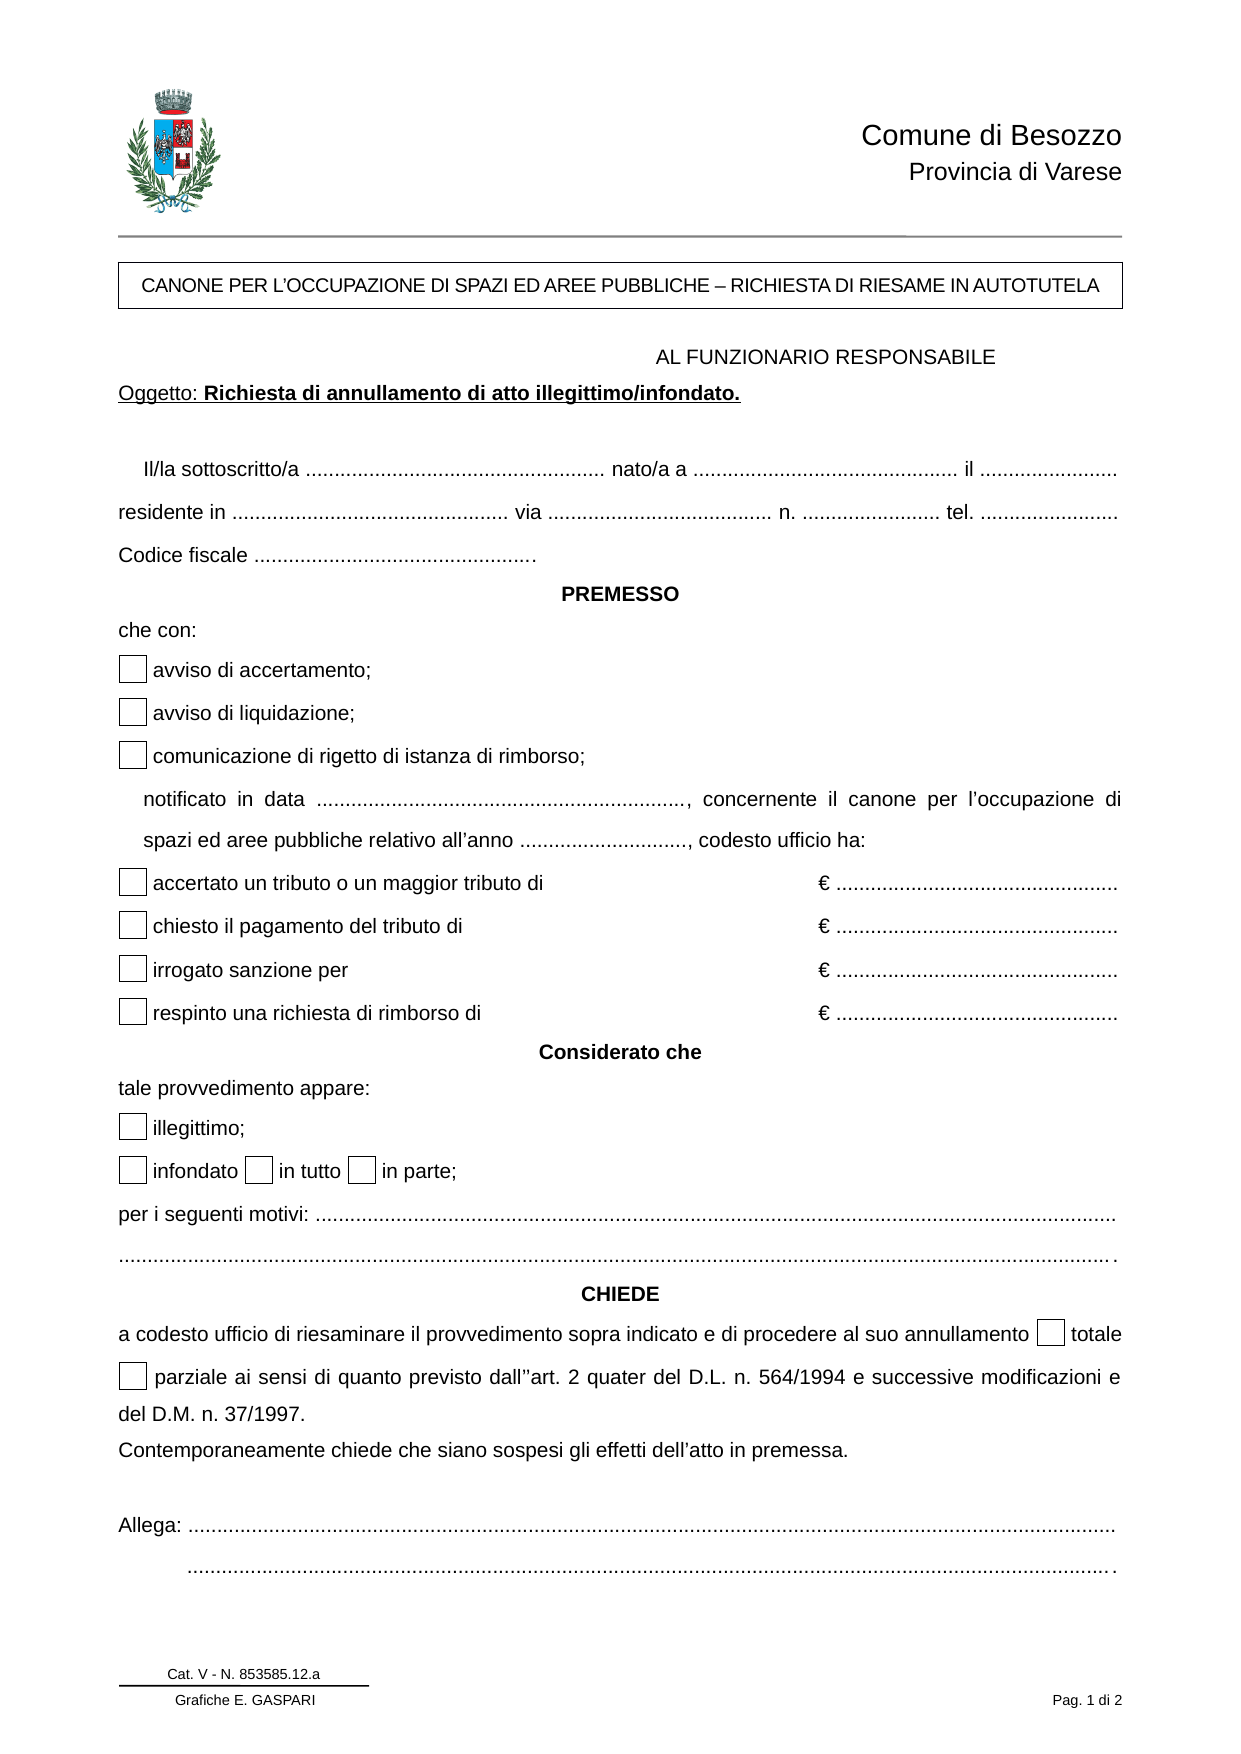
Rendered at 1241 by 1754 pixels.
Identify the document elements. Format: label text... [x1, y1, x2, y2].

text Il/la sottoscritto/a .................................................... nato/a a .............................................. il ........................ [118, 453, 1122, 482]
text notificato in data ................................................................, concernente il canone per l’occupazione di spazi ed aree pubbliche relativo all’anno ............................., codesto ufficio ha: [143, 783, 1122, 853]
text residente in ................................................ via ....................................... n. ........................ tel. ........................ [118, 496, 1122, 525]
table_header CANONE PER L’OCCUPAZIONE DI SPAZI ED AREE PUBBLICHE – RICHIESTA DI RIESAME IN AUTOTUTELA [119, 263, 1122, 308]
text Contemporaneamente chiede che siano sospesi gli effetti dell’atto in premessa. [118, 1438, 1122, 1462]
text Oggetto: Richiesta di annullamento di atto illegittimo/infondato. [118, 381, 1122, 405]
text illegittimo; [118, 1112, 1122, 1141]
text chiesto il pagamento del tributo di € ................................................. [147, 911, 1122, 939]
text Codice fiscale ................................................. [118, 539, 1122, 568]
text Considerato che [118, 1040, 1122, 1064]
text infondato in tutto in parte; [118, 1155, 1122, 1184]
text respinto una richiesta di rimborso di € ................................................. [118, 997, 1122, 1026]
text tale provvedimento appare: [118, 1076, 1122, 1100]
picture [122, 87, 224, 219]
text che con: [118, 618, 1122, 642]
text PREMESSO [118, 582, 1122, 606]
text irrogato sanzione per € ................................................. [118, 954, 1122, 982]
text AL FUNZIONARIO RESPONSABILE [656, 345, 1122, 369]
text a codesto ufficio di riesaminare il provvedimento sopra indicato e di procedere al suo annullamento totale parziale ai sensi di quanto previsto dall’’art. 2 quater del D.L. n. 564/1994 e successive modificazioni e del D.M. n. 37/1997. [118, 1318, 1122, 1426]
text Allega: ................................................................................................................................................................. ................................................................................................................................................................. [118, 1509, 1122, 1579]
text Provincia di Varese [224, 157, 1122, 185]
text comunicazione di rigetto di istanza di rimborso; [118, 740, 1122, 769]
text per i seguenti motivi: ........................................................................................................................................... ............................................................................................................................................................................. [118, 1198, 1122, 1267]
text accertato un tributo o un maggior tributo di € ................................................. [118, 867, 1122, 896]
text avviso di liquidazione; [118, 697, 1122, 726]
text CHIEDE [118, 1282, 1122, 1306]
text Comune di Besozzo [224, 118, 1122, 152]
text avviso di accertamento; [118, 654, 1122, 683]
